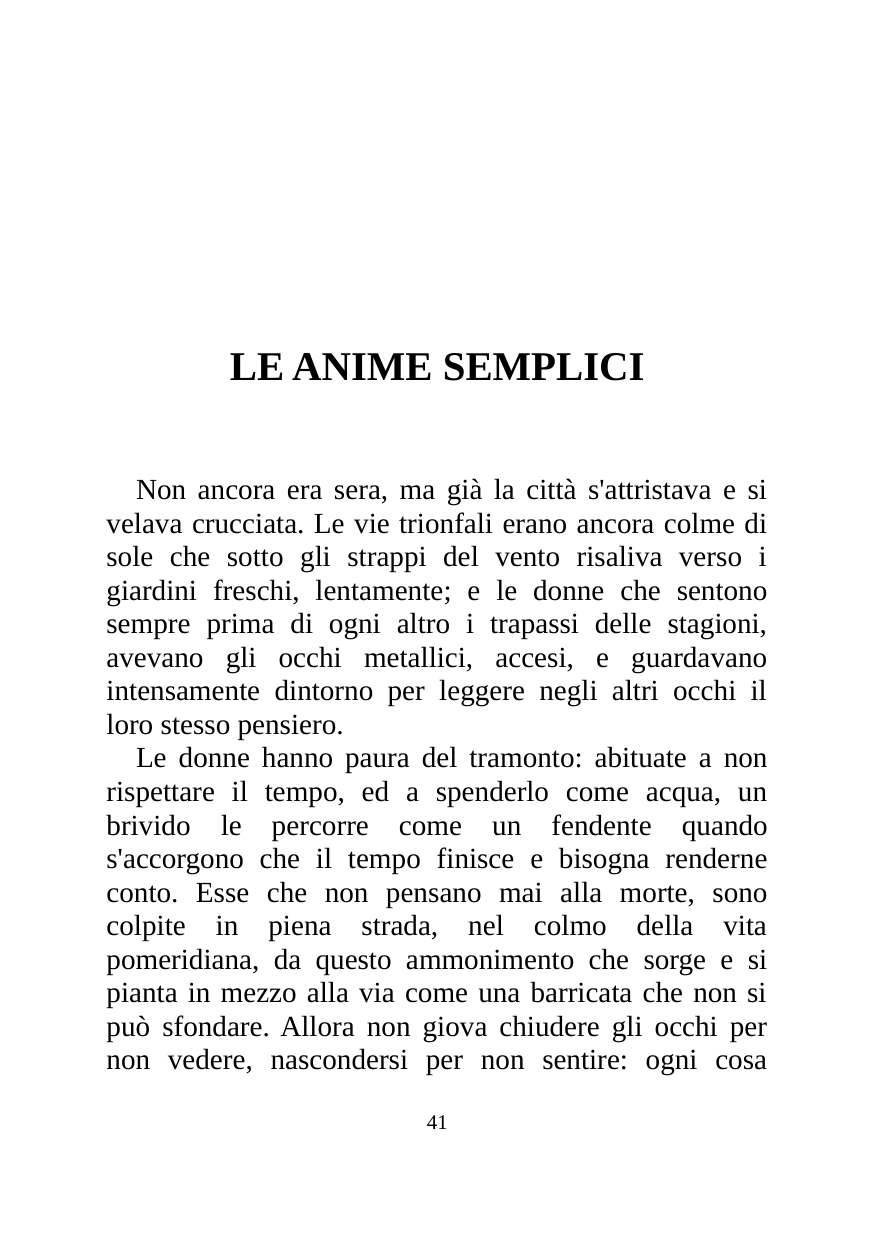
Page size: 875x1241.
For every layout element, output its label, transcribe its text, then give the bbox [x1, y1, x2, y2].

subtitle LE ANIME SEMPLICI [106, 342, 768, 389]
text Non ancora era sera, ma già la città s'attristava e si velava crucciata. Le vie trionfali erano ancora colme di sole che sotto gli strappi del vento risaliva verso i giardini freschi, lentamente; e le donne che sentono sempre prima di ogni altro i trapassi delle stagioni, avevano gli occhi metallici, accesi, e guardavano intensamente dintorno per leggere negli altri occhi il loro stesso pensiero. [106, 472, 768, 741]
text Le donne hanno paura del tramonto: abituate a non rispettare il tempo, ed a spenderlo come acqua, un brivido le percorre come un fendente quando s'accorgono che il tempo finisce e bisogna renderne conto. Esse che non pensano mai alla morte, sono colpite in piena strada, nel colmo della vita pomeridiana, da questo ammonimento che sorge e si pianta in mezzo alla via come una barricata che non si può sfondare. Allora non giova chiudere gli occhi per non vedere, nascondersi per non sentire: ogni cosa [106, 741, 768, 1076]
